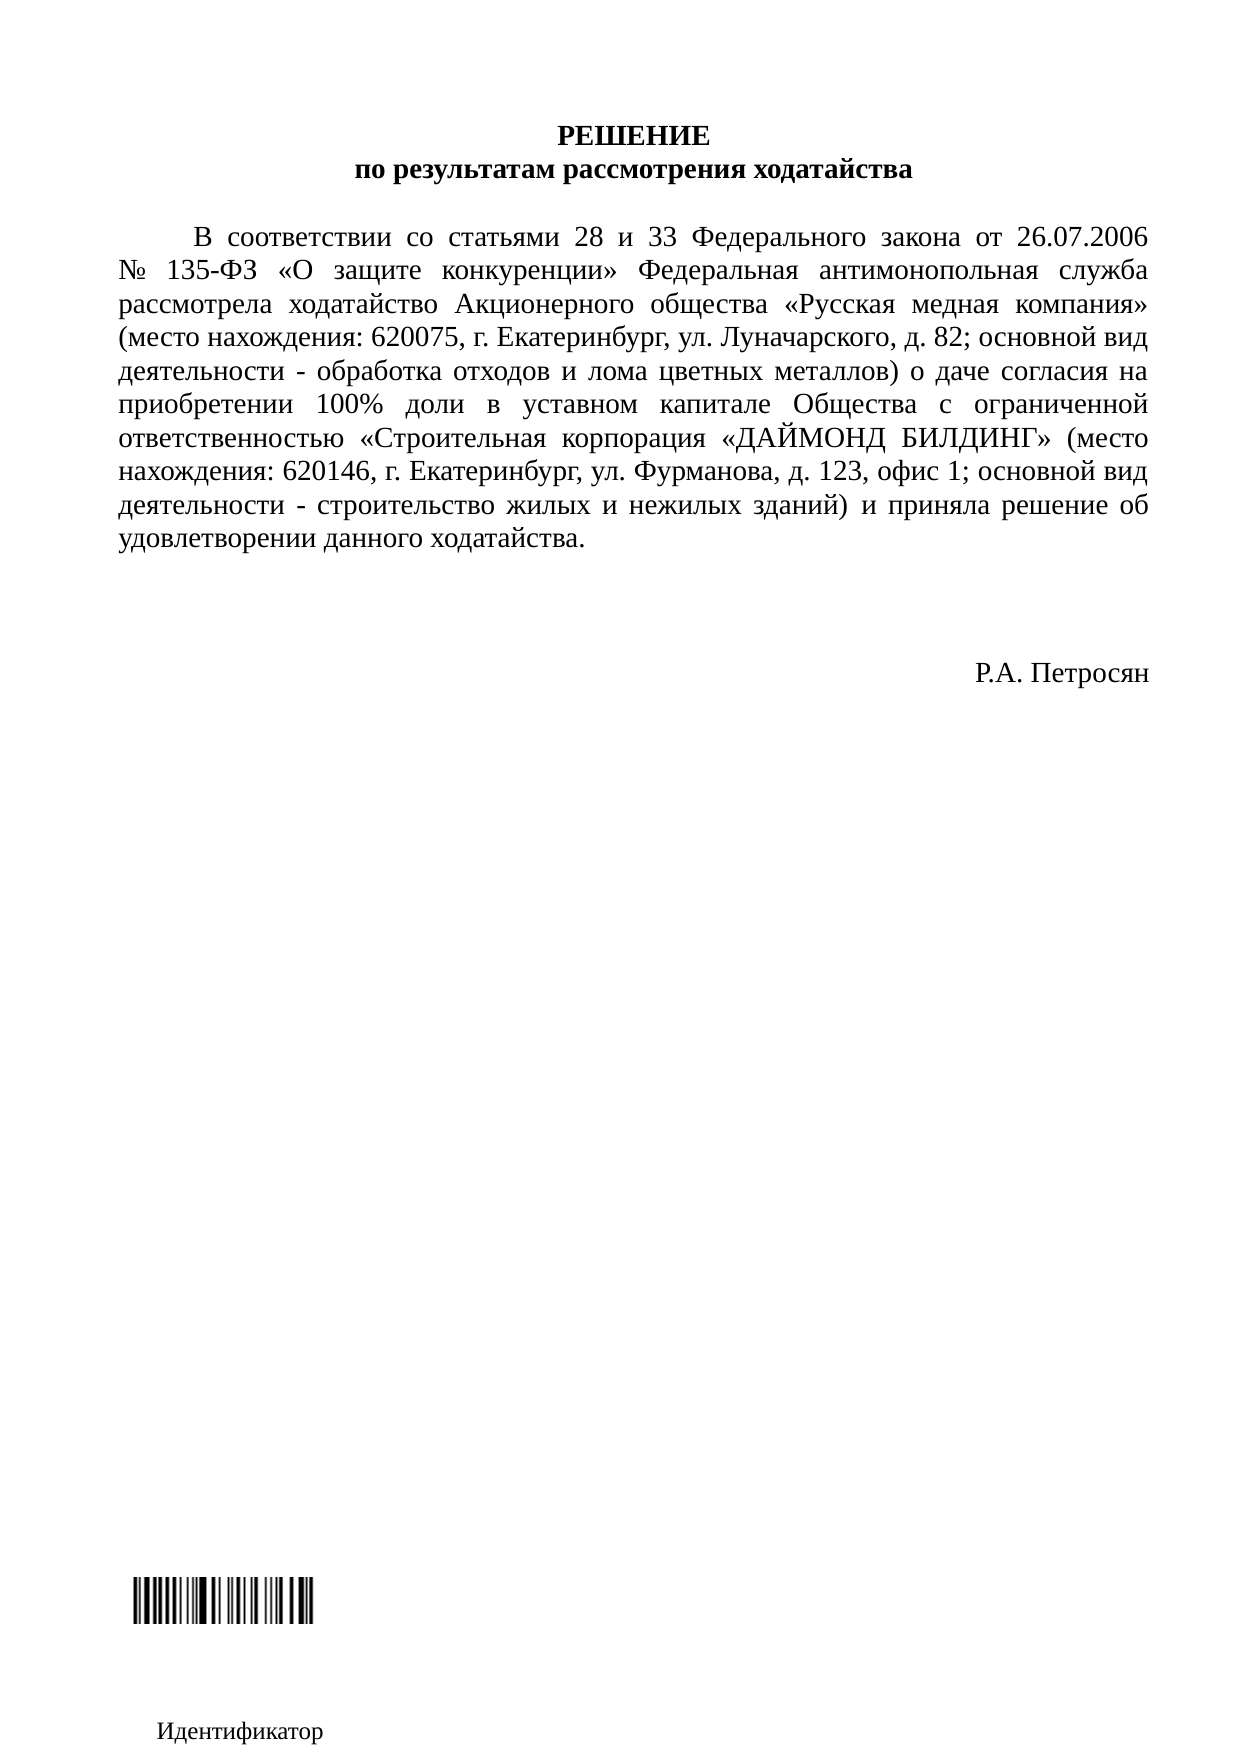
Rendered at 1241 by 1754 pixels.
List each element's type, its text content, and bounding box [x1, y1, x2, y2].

text Р.А. Петросян [118, 655, 1149, 688]
picture [118, 1577, 331, 1624]
text РЕШЕНИЕ [118, 118, 1149, 152]
text В соответствии со статьями 28 и 33 Федерального закона от 26.07.2006 № 135-ФЗ «О защите конкуренции» Федеральная антимонопольная служба рассмотрела ходатайство Акционерного общества «Русская медная компания» (место нахождения: 620075, г. Екатеринбург, ул. Луначарского, д. 82; основной вид деятельности - обработка отходов и лома цветных металлов) о даче согласия на приобретении 100% доли в уставном капитале Общества с ограниченной ответственностью «Строительная корпорация «ДАЙМОНД БИЛДИНГ» (место нахождения: 620146, г. Екатеринбург, ул. Фурманова, д. 123, офис 1; основной вид деятельности - строительство жилых и нежилых зданий) и приняла решение об удовлетворении данного ходатайства. [118, 219, 1149, 554]
text по результатам рассмотрения ходатайства [118, 152, 1149, 185]
